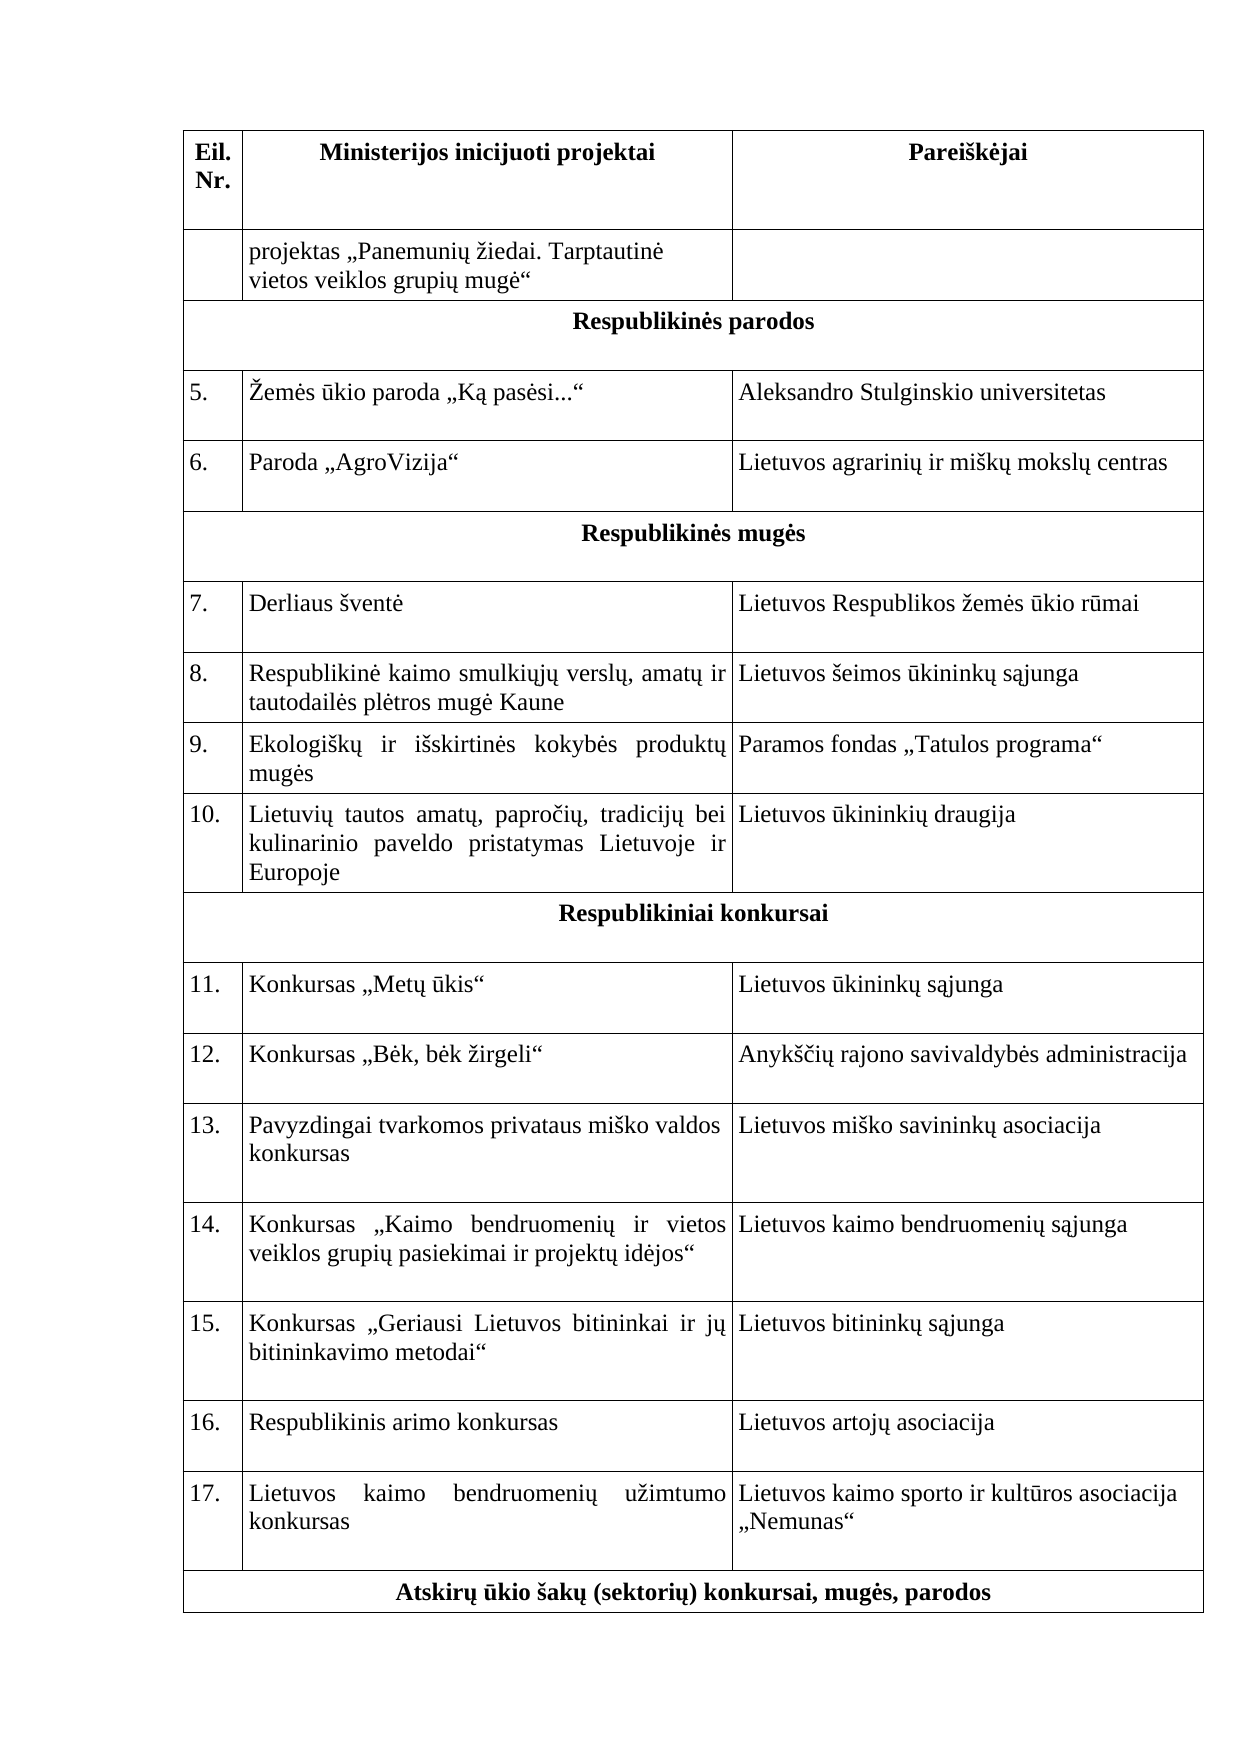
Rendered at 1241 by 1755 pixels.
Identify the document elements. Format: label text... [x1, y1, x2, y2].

table_cell 10. [184, 794, 242, 892]
table_cell Paramos fondas „Tatulos programa“ [733, 723, 1203, 792]
table_cell Lietuvos miško savininkų asociacija [733, 1104, 1203, 1202]
table_cell Lietuvos artojų asociacija [733, 1401, 1203, 1471]
table_cell Anykščių rajono savivaldybės administracija [733, 1034, 1203, 1103]
table_cell Žemės ūkio paroda „Ką pasėsi...“ [243, 371, 732, 440]
table_header Ministerijos inicijuoti projektai [243, 131, 732, 229]
table_cell Lietuvos kaimo bendruomenių sąjunga [733, 1203, 1203, 1301]
table_cell Lietuvos ūkininkų sąjunga [733, 963, 1203, 1032]
table_cell Lietuvos kaimo sporto ir kultūros asociacija „Nemunas“ [733, 1472, 1203, 1570]
table_cell Atskirų ūkio šakų (sektorių) konkursai, mugės, parodos [184, 1571, 1203, 1612]
table_header Pareiškėjai [733, 131, 1203, 229]
table_cell 14. [184, 1203, 242, 1301]
table_cell Paroda „AgroVizija“ [243, 441, 732, 511]
table_cell Derliaus šventė [243, 582, 732, 652]
table_cell Konkursas „Metų ūkis“ [243, 963, 732, 1032]
table_cell projektas „Panemunių žiedai. Tarptautinė vietos veiklos grupių mugė“ [243, 230, 732, 299]
table_cell Lietuvos ūkininkių draugija [733, 794, 1203, 892]
table_cell Lietuvos agrarinių ir miškų mokslų centras [733, 441, 1203, 511]
table_cell Lietuvos šeimos ūkininkų sąjunga [733, 653, 1203, 722]
table_cell Konkursas „Kaimo bendruomenių ir vietos veiklos grupių pasiekimai ir projektų idėjos“ [243, 1203, 732, 1301]
table_cell Pavyzdingai tvarkomos privataus miško valdos konkursas [243, 1104, 732, 1202]
table_cell Respublikiniai konkursai [184, 893, 1203, 962]
table_cell [733, 230, 1203, 299]
table_cell Lietuvos Respublikos žemės ūkio rūmai [733, 582, 1203, 652]
table_cell 9. [184, 723, 242, 792]
table_cell Ekologiškų ir išskirtinės kokybės produktų mugės [243, 723, 732, 792]
table_cell Respublikinės mugės [184, 512, 1203, 581]
table_cell 16. [184, 1401, 242, 1471]
table_cell 5. [184, 371, 242, 440]
table_cell 11. [184, 963, 242, 1032]
table_cell 15. [184, 1302, 242, 1400]
table_cell 7. [184, 582, 242, 652]
table_cell Lietuvių tautos amatų, papročių, tradicijų bei kulinarinio paveldo pristatymas Lietuvoje ir Europoje [243, 794, 732, 892]
table_cell [184, 230, 242, 299]
table_cell Konkursas „Bėk, bėk žirgeli“ [243, 1034, 732, 1103]
table_cell Aleksandro Stulginskio universitetas [733, 371, 1203, 440]
table_cell 13. [184, 1104, 242, 1202]
table_cell Lietuvos bitininkų sąjunga [733, 1302, 1203, 1400]
table_header Eil. Nr. [184, 131, 242, 229]
table_cell Respublikinė kaimo smulkiųjų verslų, amatų ir tautodailės plėtros mugė Kaune [243, 653, 732, 722]
table_cell Respublikinės parodos [184, 301, 1203, 370]
table_cell 17. [184, 1472, 242, 1570]
table_cell 8. [184, 653, 242, 722]
table_cell Konkursas „Geriausi Lietuvos bitininkai ir jų bitininkavimo metodai“ [243, 1302, 732, 1400]
table_cell 6. [184, 441, 242, 511]
table_cell 12. [184, 1034, 242, 1103]
table_cell Respublikinis arimo konkursas [243, 1401, 732, 1471]
table_cell Lietuvos kaimo bendruomenių užimtumo konkursas [243, 1472, 732, 1570]
